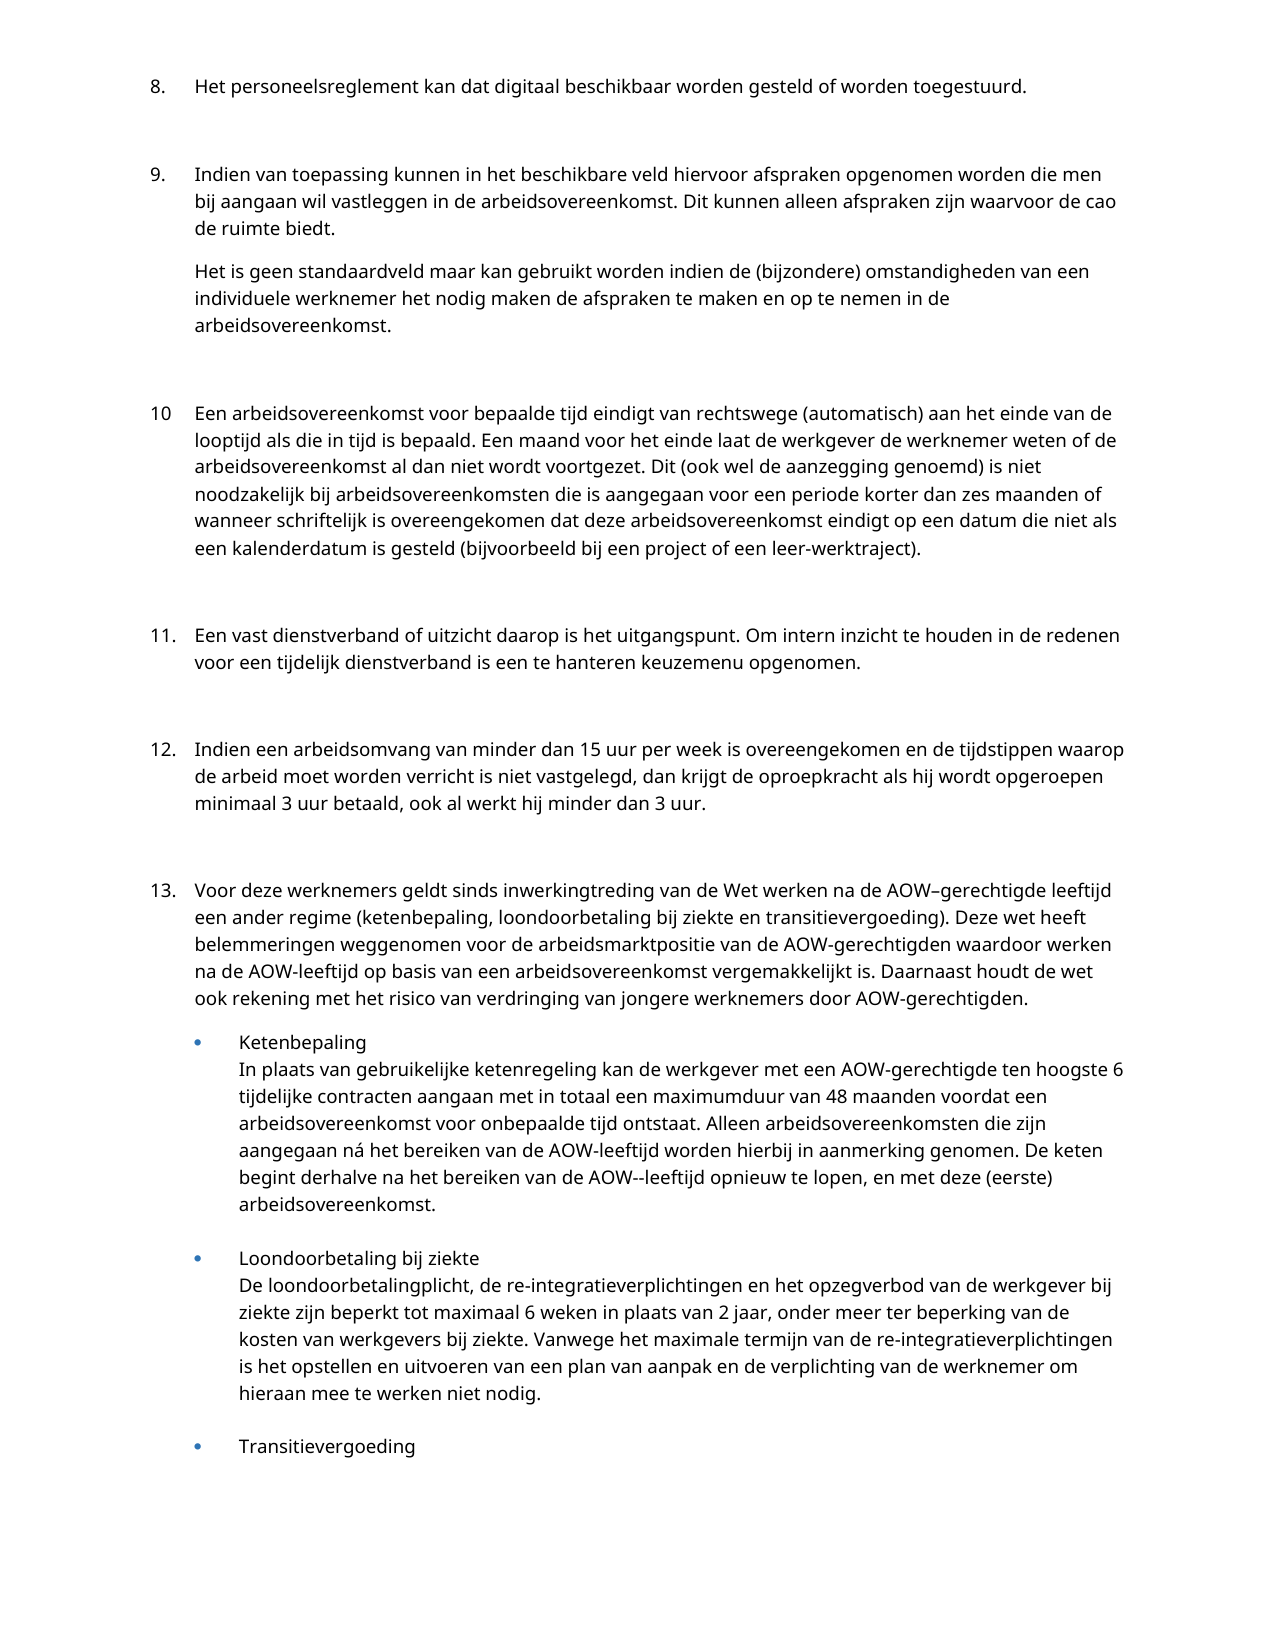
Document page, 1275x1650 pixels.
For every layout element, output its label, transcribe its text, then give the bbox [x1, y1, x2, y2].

text 13. Voor deze werknemers geldt sinds inwerkingtreding van de Wet werken na de AOW–gerechtigde leeftijd een ander regime (ketenbepaling, loondoorbetaling bij ziekte en transitievergoeding). Deze wet heeft belemmeringen weggenomen voor de arbeidsmarktpositie van de AOW-gerechtigden waardoor werken na de AOW-leeftijd op basis van een arbeidsovereenkomst vergemakkelijkt is. Daarnaast houdt de wet ook rekening met het risico van verdringing van jongere werknemers door AOW-gerechtigden. [150, 878, 1125, 1011]
list Transitievergoeding [194, 1434, 1125, 1459]
text 12. Indien een arbeidsomvang van minder dan 15 uur per week is overeengekomen en de tijdstippen waarop de arbeid moet worden verricht is niet vastgelegd, dan krijgt de oproepkracht als hij wordt opgeroepen minimaal 3 uur betaald, ook al werkt hij minder dan 3 uur. [150, 736, 1125, 816]
text De loondoorbetalingplicht, de re-integratieverplichtingen en het opzegverbod van de werkgever bij ziekte zijn beperkt tot maximaal 6 weken in plaats van 2 jaar, onder meer ter beperking van de kosten van werkgevers bij ziekte. Vanwege het maximale termijn van de re-integratieverplichtingen is het opstellen en uitvoeren van een plan van aanpak en de verplichting van de werknemer om hieraan mee te werken niet nodig. [239, 1272, 1125, 1405]
list Ketenbepaling [194, 1029, 1125, 1055]
text 11. Een vast dienstverband of uitzicht daarop is het uitgangspunt. Om intern inzicht te houden in de redenen voor een tijdelijk dienstverband is een te hanteren keuzemenu opgenomen. [150, 622, 1125, 674]
text Het is geen standaardveld maar kan gebruikt worden indien de (bijzondere) omstandigheden van een individuele werknemer het nodig maken de afspraken te maken en op te nemen in de arbeidsovereenkomst. [194, 259, 1125, 338]
text 9. Indien van toepassing kunnen in het beschikbare veld hiervoor afspraken opgenomen worden die men bij aangaan wil vastleggen in de arbeidsovereenkomst. Dit kunnen alleen afspraken zijn waarvoor de cao de ruimte biedt. [150, 161, 1125, 241]
text In plaats van gebruikelijke ketenregeling kan de werkgever met een AOW-gerechtigde ten hoogste 6 tijdelijke contracten aangaan met in totaal een maximumduur van 48 maanden voordat een arbeidsovereenkomst voor onbepaalde tijd ontstaat. Alleen arbeidsovereenkomsten die zijn aangegaan ná het bereiken van de AOW-leeftijd worden hierbij in aanmerking genomen. De keten begint derhalve na het bereiken van de AOW--leeftijd opnieuw te lopen, en met deze (eerste) arbeidsovereenkomst. [239, 1056, 1125, 1217]
text 10 Een arbeidsovereenkomst voor bepaalde tijd eindigt van rechtswege (automatisch) aan het einde van de looptijd als die in tijd is bepaald. Een maand voor het einde laat de werkgever de werknemer weten of de arbeidsovereenkomst al dan niet wordt voortgezet. Dit (ook wel de aanzegging genoemd) is niet noodzakelijk bij arbeidsovereenkomsten die is aangegaan voor een periode korter dan zes maanden of wanneer schriftelijk is overeengekomen dat deze arbeidsovereenkomst eindigt op een datum die niet als een kalenderdatum is gesteld (bijvoorbeeld bij een project of een leer-werktraject). [150, 400, 1125, 560]
list Loondoorbetaling bij ziekte [194, 1245, 1125, 1271]
text 8. Het personeelsreglement kan dat digitaal beschikbaar worden gesteld of worden toegestuurd. [150, 74, 1125, 99]
